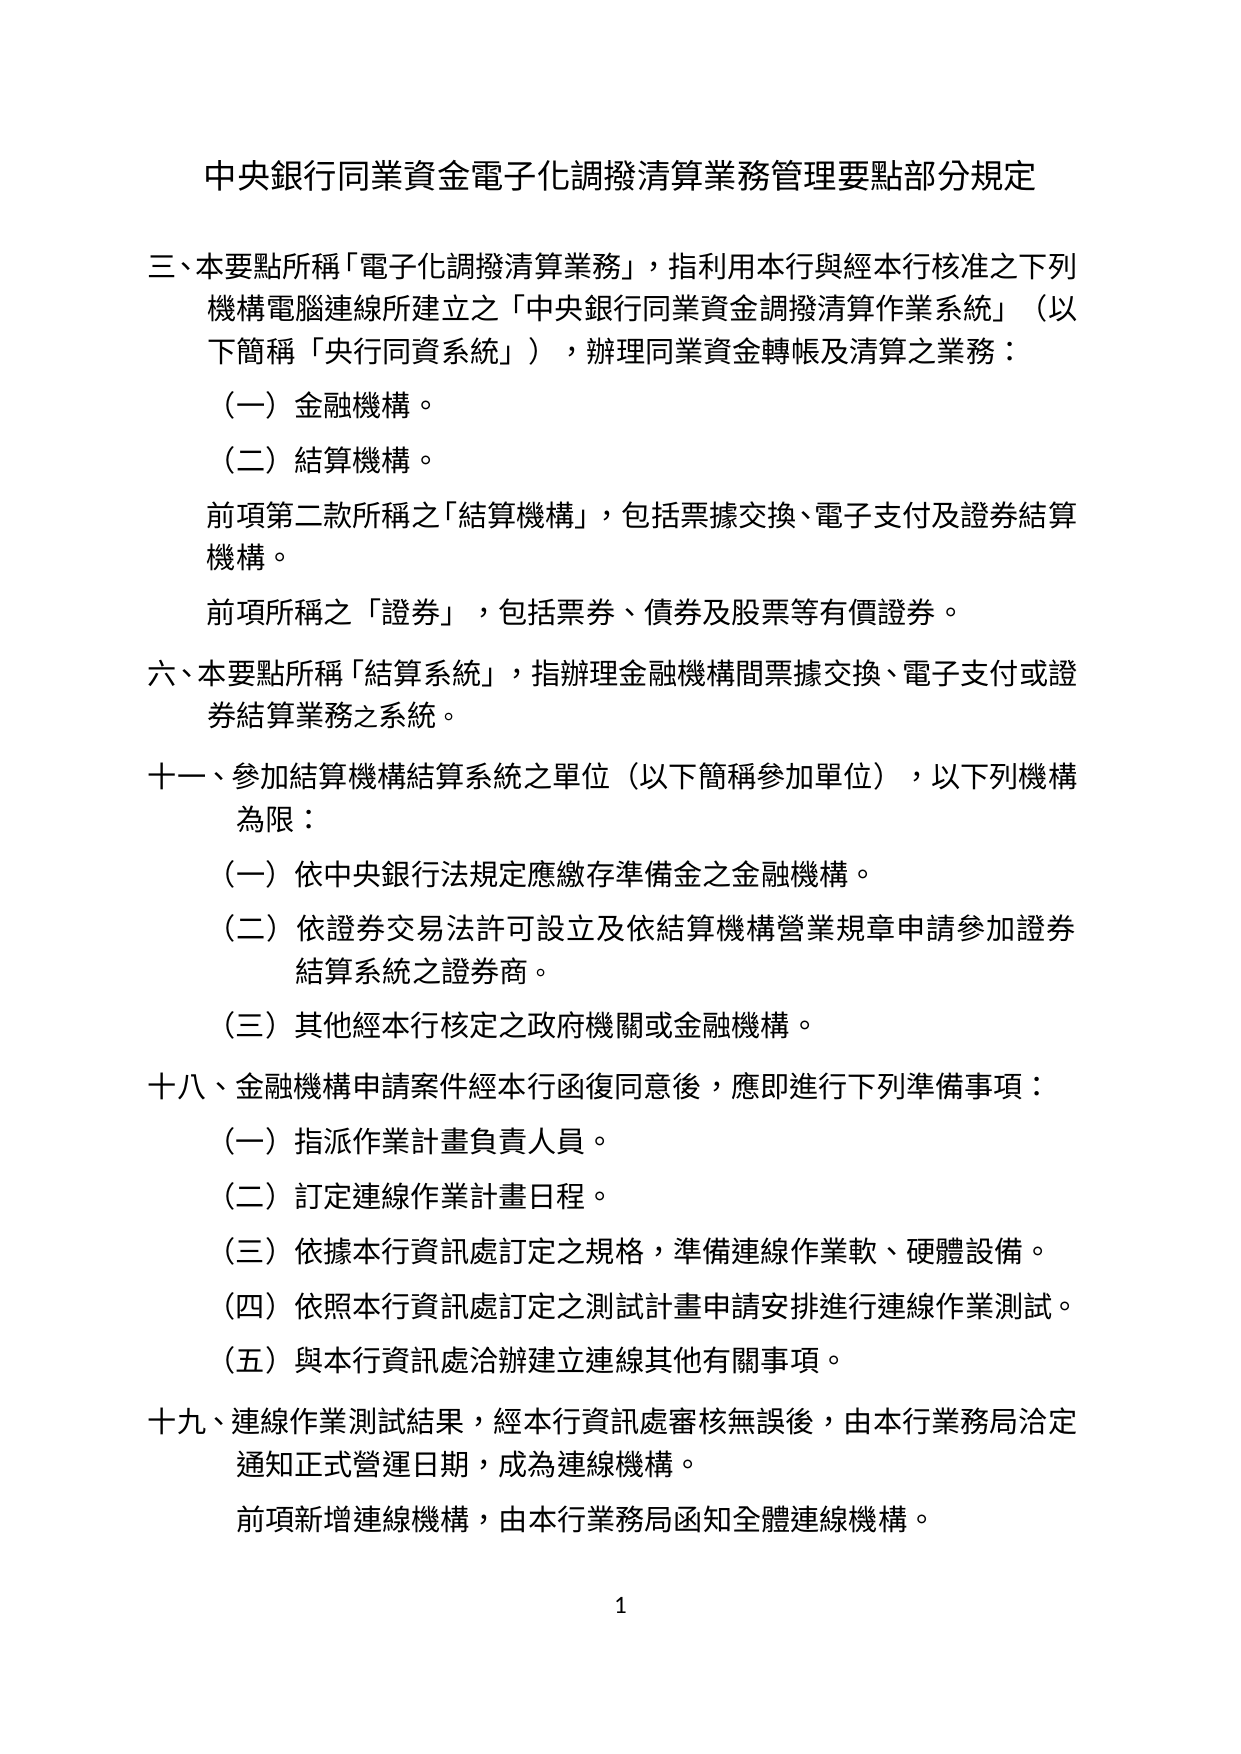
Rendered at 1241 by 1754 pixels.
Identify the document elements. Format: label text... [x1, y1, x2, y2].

text （二）訂定連線作業計畫日程。 [206, 1174, 1077, 1216]
text （五）與本行資訊處洽辦建立連線其他有關事項。 [206, 1338, 1077, 1380]
text 中央銀行同業資金電子化調撥清算業務管理要點部分規定 [148, 150, 1093, 198]
text （一）依中央銀行法規定應繳存準備金之金融機構。 [207, 851, 1077, 893]
text （一）指派作業計畫負責人員。 [206, 1119, 1077, 1161]
text （二）依證券交易法許可設立及依結算機構營業規章申請參加證券結算系統之證券商。 [206, 906, 1077, 991]
text （二）結算機構。 [207, 438, 1077, 480]
text 十一、參加結算機構結算系統之單位（以下簡稱參加單位），以下列機構為限： [148, 754, 1077, 839]
text 前項新增連線機構，由本行業務局函知全體連線機構。 [236, 1496, 1077, 1538]
text 前項第二款所稱之「結算機構」，包括票據交換、電子支付及證券結算機構。 [207, 493, 1077, 577]
text 六、本要點所稱「結算系統」，指辦理金融機構間票據交換、電子支付或證券結算業務之系統。 [148, 651, 1077, 735]
text 前項所稱之「證券」，包括票券、債券及股票等有價證券。 [207, 590, 1077, 632]
text （四）依照本行資訊處訂定之測試計畫申請安排進行連線作業測試。 [206, 1283, 1077, 1326]
text （一）金融機構。 [207, 383, 1077, 425]
text （三）依據本行資訊處訂定之規格，準備連線作業軟、硬體設備。 [206, 1228, 1077, 1271]
text 三、本要點所稱「電子化調撥清算業務」，指利用本行與經本行核准之下列機構電腦連線所建立之「中央銀行同業資金調撥清算作業系統」（以下簡稱「央行同資系統」），辦理同業資金轉帳及清算之業務： [148, 244, 1077, 371]
text 十八、金融機構申請案件經本行函復同意後，應即進行下列準備事項： [148, 1064, 1077, 1106]
text （三）其他經本行核定之政府機關或金融機構。 [206, 1003, 1077, 1045]
text 十九、連線作業測試結果，經本行資訊處審核無誤後，由本行業務局洽定通知正式營運日期，成為連線機構。 [148, 1399, 1077, 1484]
